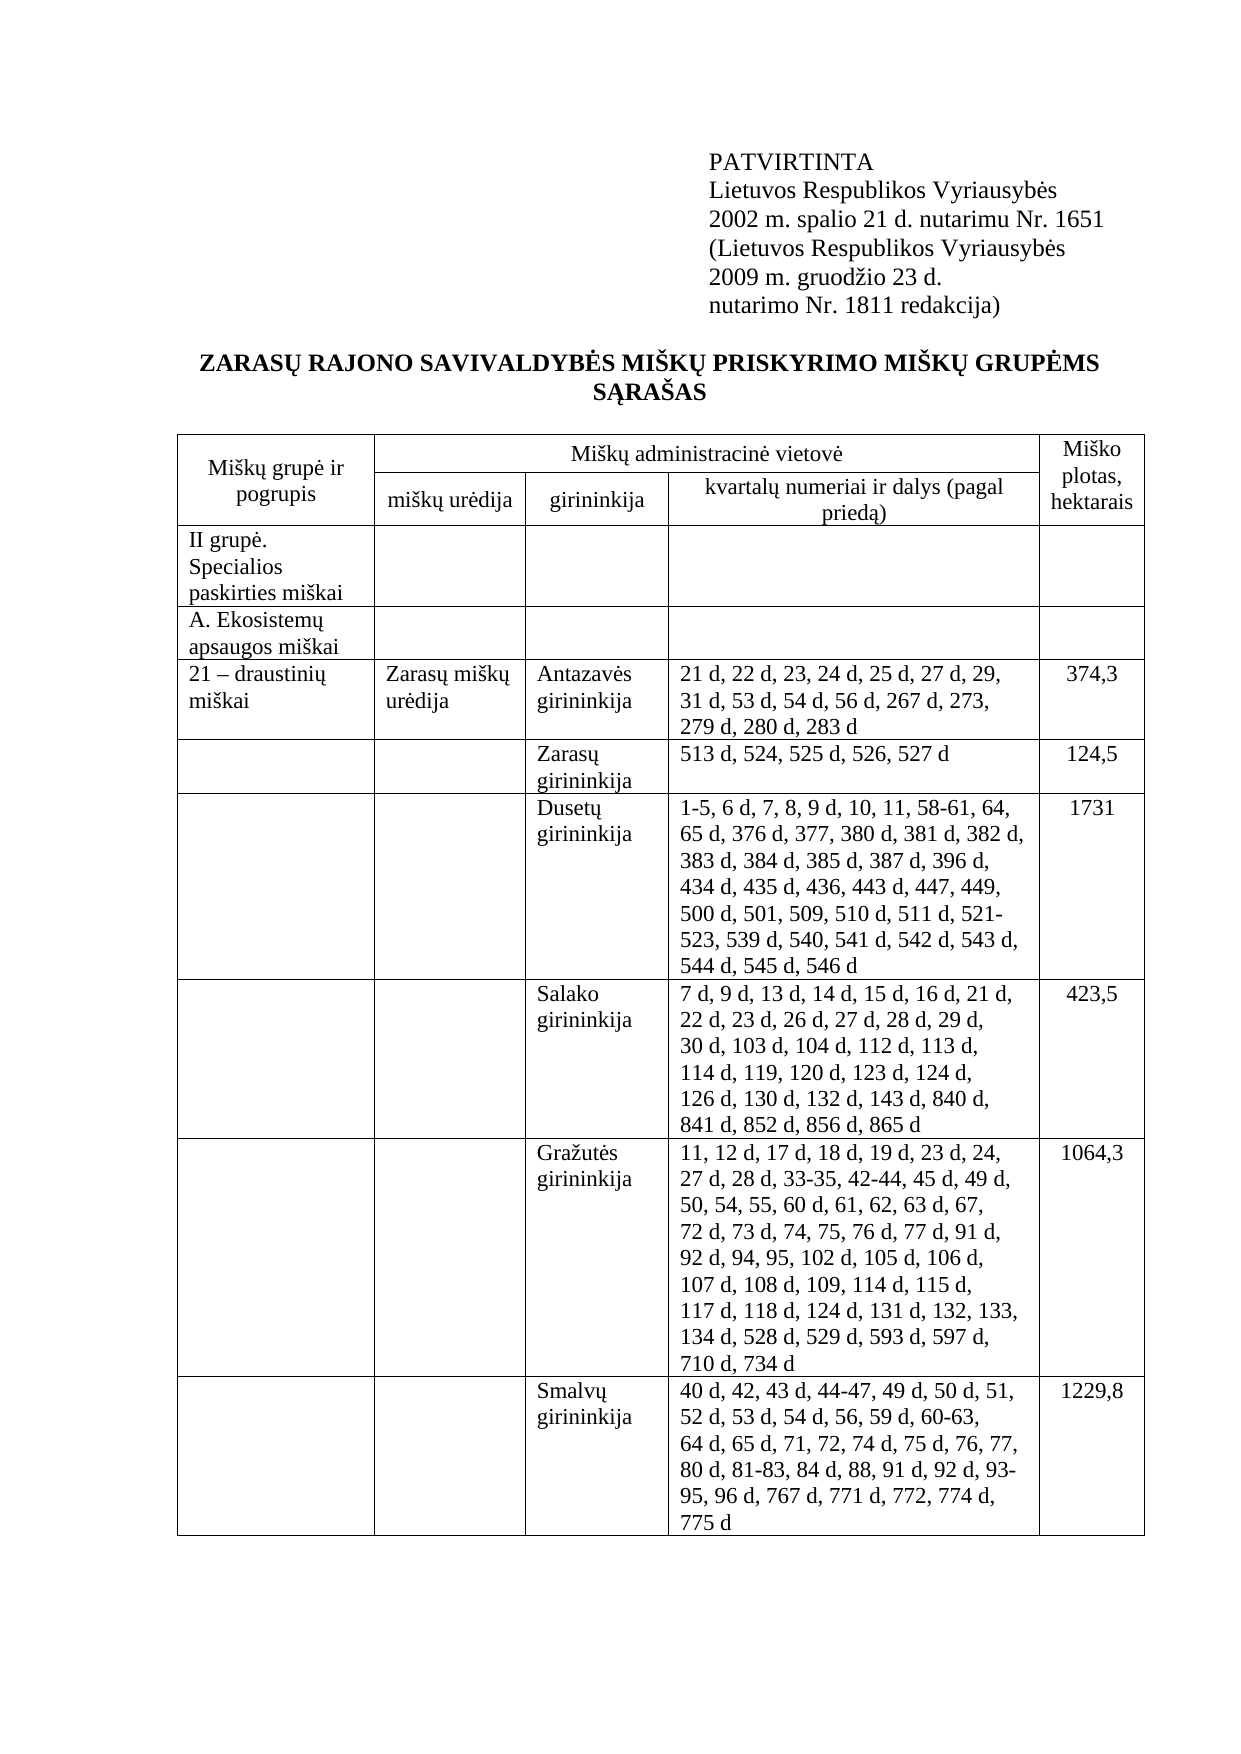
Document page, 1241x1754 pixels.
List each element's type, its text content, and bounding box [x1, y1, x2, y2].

table_cell [526, 607, 668, 659]
table_cell 11, 12 d, 17 d, 18 d, 19 d, 23 d, 24, 27 d, 28 d, 33-35, 42-44, 45 d, 49 d, 50, 54, 55, 60 d, 61, 62, 63 d, 67, 72 d, 73 d, 74, 75, 76 d, 77 d, 91 d, 92 d, 94, 95, 102 d, 105 d, 106 d, 107 d, 108 d, 109, 114 d, 115 d, 117 d, 118 d, 124 d, 131 d, 132, 133, 134 d, 528 d, 529 d, 593 d, 597 d, 710 d, 734 d [669, 1139, 1039, 1376]
text Patvirtinta [177, 147, 1122, 176]
text nutarimo Nr. 1811 redakcija) [177, 291, 1122, 319]
table_cell [178, 794, 374, 979]
table_header Miškų grupė ir pogrupis [178, 435, 374, 525]
text (Lietuvos Respublikos Vyriausybės [177, 233, 1122, 262]
table_cell [375, 740, 525, 793]
text 2009 m. gruodžio 23 d. [177, 262, 1122, 291]
table_cell miškų urėdija [375, 473, 525, 525]
table_cell 423,5 [1040, 980, 1144, 1138]
table_cell 21 – draustinių miškai [178, 660, 374, 739]
table_cell girininkija [526, 473, 668, 525]
table_cell [178, 1139, 374, 1376]
table_cell 1-5, 6 d, 7, 8, 9 d, 10, 11, 58-61, 64, 65 d, 376 d, 377, 380 d, 381 d, 382 d, 383 d, 384 d, 385 d, 387 d, 396 d, 434 d, 435 d, 436, 443 d, 447, 449, 500 d, 501, 509, 510 d, 511 d, 521-523, 539 d, 540, 541 d, 542 d, 543 d, 544 d, 545 d, 546 d [669, 794, 1039, 979]
table_cell [375, 1377, 525, 1535]
table_cell II grupė. Specialios paskirties miškai [178, 526, 374, 606]
table_cell [375, 980, 525, 1138]
table_cell Antazavės girininkija [526, 660, 668, 739]
table_cell [669, 607, 1039, 659]
table_cell [1040, 607, 1144, 659]
table_cell 124,5 [1040, 740, 1144, 793]
text 2002 m. spalio 21 d. nutarimu Nr. 1651 [177, 204, 1122, 233]
table_cell [178, 1377, 374, 1535]
table_cell [526, 526, 668, 606]
text Lietuvos Respublikos Vyriausybės [177, 176, 1122, 204]
table_cell [178, 980, 374, 1138]
text ZARASŲ RAJONO SAVIVALDYBĖS MIŠKŲ PRISKYRIMO MIŠKŲ GRUPĖMS SĄRAŠAS [177, 348, 1122, 406]
table_cell Zarasų girininkija [526, 740, 668, 793]
table_cell 374,3 [1040, 660, 1144, 739]
table_cell 21 d, 22 d, 23, 24 d, 25 d, 27 d, 29, 31 d, 53 d, 54 d, 56 d, 267 d, 273, 279 d, 280 d, 283 d [669, 660, 1039, 739]
table_cell A. Ekosistemų apsaugos miškai [178, 607, 374, 659]
table_cell Smalvų girininkija [526, 1377, 668, 1535]
table_cell Dusetų girininkija [526, 794, 668, 979]
table_cell Gražutės girininkija [526, 1139, 668, 1376]
table_cell 1229,8 [1040, 1377, 1144, 1535]
table_cell Zarasų miškų urėdija [375, 660, 525, 739]
table_header Miško plotas, hektarais [1040, 435, 1144, 525]
table_cell 1064,3 [1040, 1139, 1144, 1376]
table_cell [375, 794, 525, 979]
table_cell Salako girininkija [526, 980, 668, 1138]
table_header Miškų administracinė vietovė [375, 435, 1039, 472]
table_cell [375, 607, 525, 659]
table_cell kvartalų numeriai ir dalys (pagal priedą) [669, 473, 1039, 525]
table_cell 40 d, 42, 43 d, 44-47, 49 d, 50 d, 51, 52 d, 53 d, 54 d, 56, 59 d, 60-63, 64 d, 65 d, 71, 72, 74 d, 75 d, 76, 77, 80 d, 81-83, 84 d, 88, 91 d, 92 d, 93-95, 96 d, 767 d, 771 d, 772, 774 d, 775 d [669, 1377, 1039, 1535]
table_cell [375, 526, 525, 606]
table_cell [1040, 526, 1144, 606]
table_cell 7 d, 9 d, 13 d, 14 d, 15 d, 16 d, 21 d, 22 d, 23 d, 26 d, 27 d, 28 d, 29 d, 30 d, 103 d, 104 d, 112 d, 113 d, 114 d, 119, 120 d, 123 d, 124 d, 126 d, 130 d, 132 d, 143 d, 840 d, 841 d, 852 d, 856 d, 865 d [669, 980, 1039, 1138]
table_cell [178, 740, 374, 793]
table_cell [669, 526, 1039, 606]
table_cell 1731 [1040, 794, 1144, 979]
table_cell 513 d, 524, 525 d, 526, 527 d [669, 740, 1039, 793]
table_cell [375, 1139, 525, 1376]
